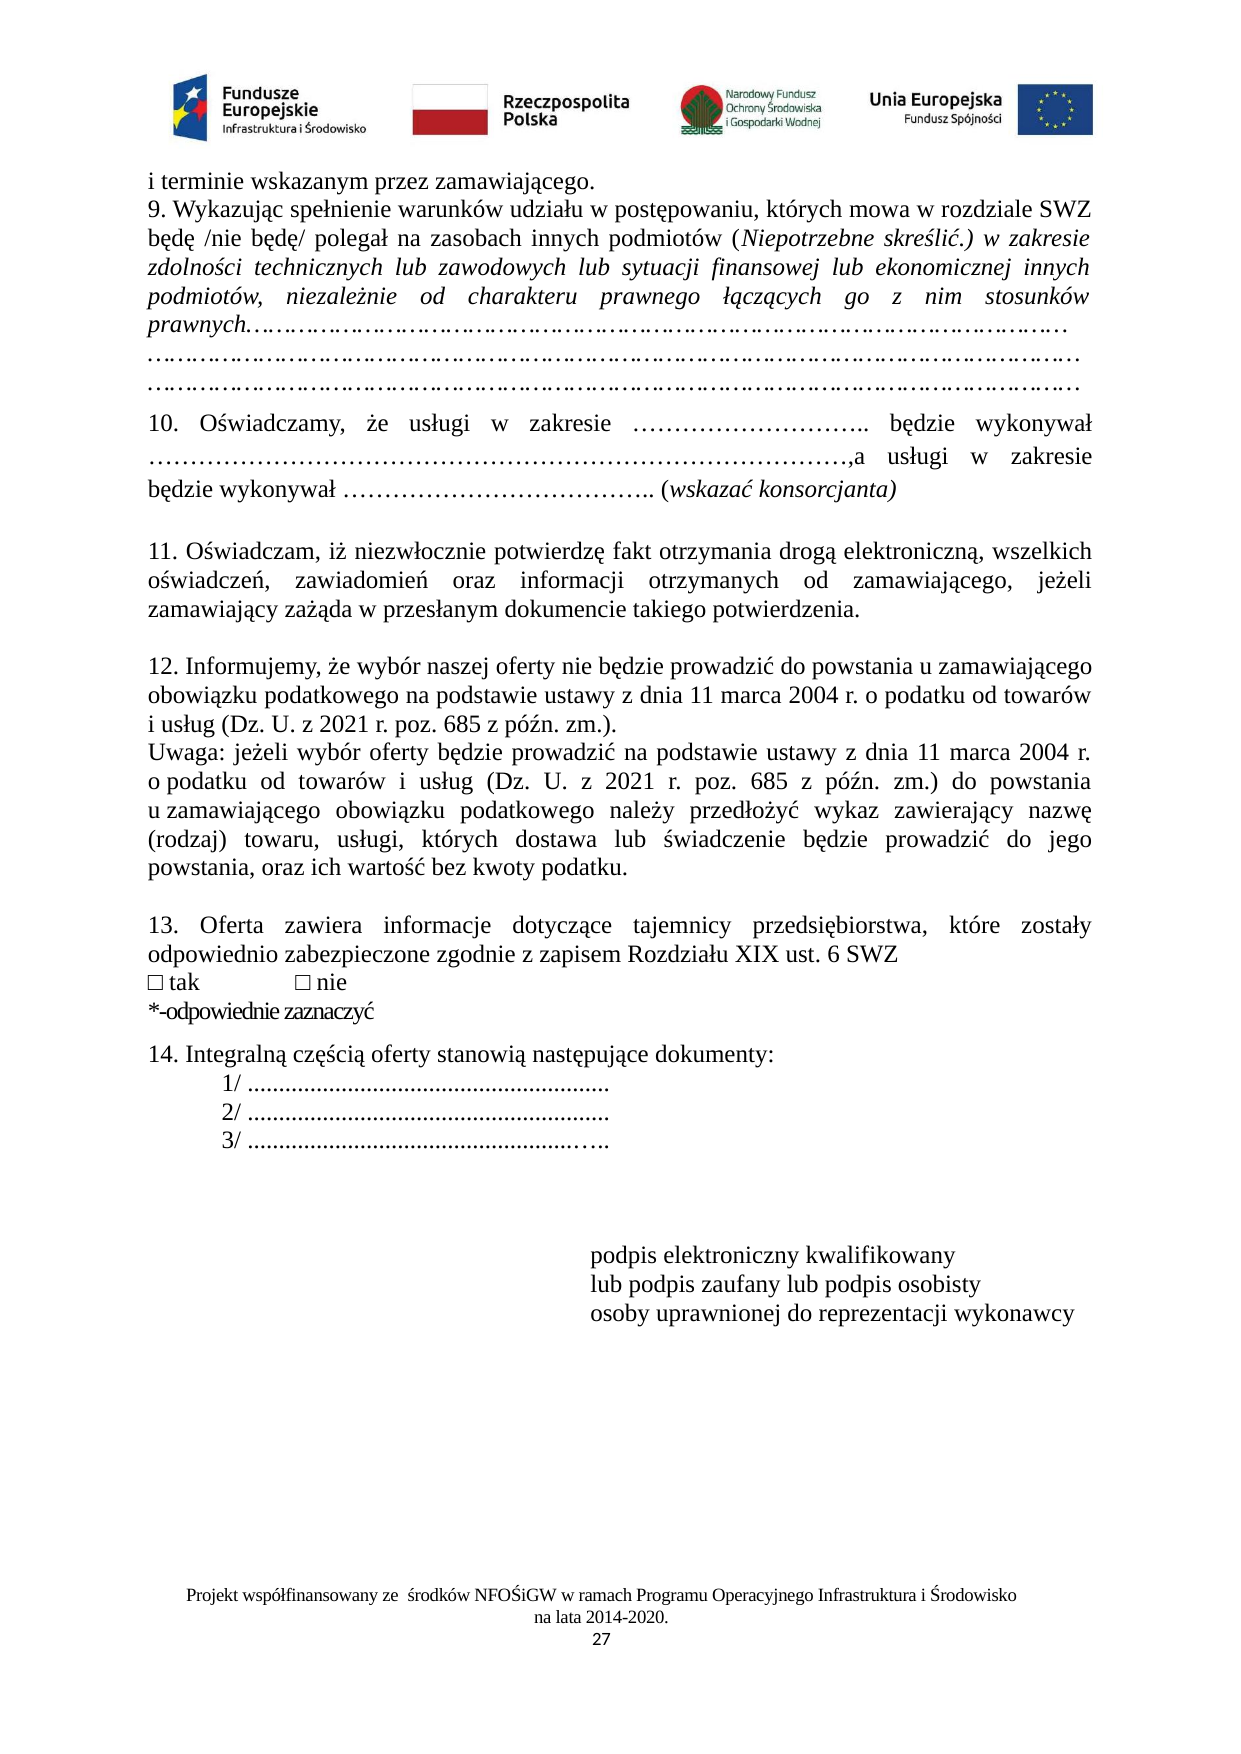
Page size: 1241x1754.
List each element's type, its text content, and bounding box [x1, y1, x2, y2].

text 14. Integralną częścią oferty stanowią następujące dokumenty: [148, 1039, 1093, 1068]
text 3/ ....................................................….. [148, 1126, 1093, 1154]
text podpis elektroniczny kwalifikowany [148, 1212, 1093, 1269]
text 12. Informujemy, że wybór naszej oferty nie będzie prowadzić do powstania u zamawiającego obowiązku podatkowego na podstawie ustawy z dnia 11 marca 2004 r. o podatku od towarów i usług (Dz. U. z 2021 r. poz. 685 z późn. zm.). [148, 651, 1093, 737]
text lub podpis zaufany lub podpis osobisty [148, 1269, 1093, 1298]
text Uwaga: jeżeli wybór oferty będzie prowadzić na podstawie ustawy z dnia 11 marca 2004 r. o podatku od towarów i usług (Dz. U. z 2021 r. poz. 685 z późn. zm.) do powstania u zamawiającego obowiązku podatkowego należy przedłożyć wykaz zawierający nazwę (rodzaj) towaru, usługi, których dostawa lub świadczenie będzie prowadzić do jego powstania, oraz ich wartość bez kwoty podatku. [148, 737, 1093, 881]
text 11. Oświadczam, iż niezwłocznie potwierdzę fakt otrzymania drogą elektroniczną, wszelkich oświadczeń, zawiadomień oraz informacji otrzymanych od zamawiającego, jeżeli zamawiający zażąda w przesłanym dokumencie takiego potwierdzenia. [148, 536, 1093, 622]
text 13. Oferta zawiera informacje dotyczące tajemnicy przedsiębiorstwa, które zostały odpowiednio zabezpieczone zgodnie z zapisem Rozdziału XIX ust. 6 SWZ [148, 910, 1093, 967]
text *-odpowiednie zaznaczyć [148, 996, 1093, 1025]
text □ tak □ nie [148, 967, 1093, 996]
picture [147, 53, 1112, 166]
text 2/ .......................................................... [148, 1097, 1093, 1126]
text osoby uprawnionej do reprezentacji wykonawcy [148, 1298, 1093, 1327]
text 9. Wykazując spełnienie warunków udziału w postępowaniu, których mowa w rozdziale SWZ będę /nie będę/ polegał na zasobach innych podmiotów (Niepotrzebne skreślić.) w zakresie zdolności technicznych lub zawodowych lub sytuacji finansowej lub ekonomicznej innych podmiotów, niezależnie od charakteru prawnego łączących go z nim stosunków prawnych………………………………………………………………………………………………………………………………………………………………………………………………………………………………………………………………………………………………………………………………… [148, 194, 1093, 396]
text i terminie wskazanym przez zamawiającego. [148, 166, 1093, 194]
text 1/ .......................................................... [148, 1068, 1093, 1097]
text 10. Oświadczamy, że usługi w zakresie ……………………….. będzie wykonywał …………………………………………………………………………,a usługi w zakresie będzie wykonywał ……………………………….. (wskazać konsorcjanta) [148, 408, 1093, 503]
